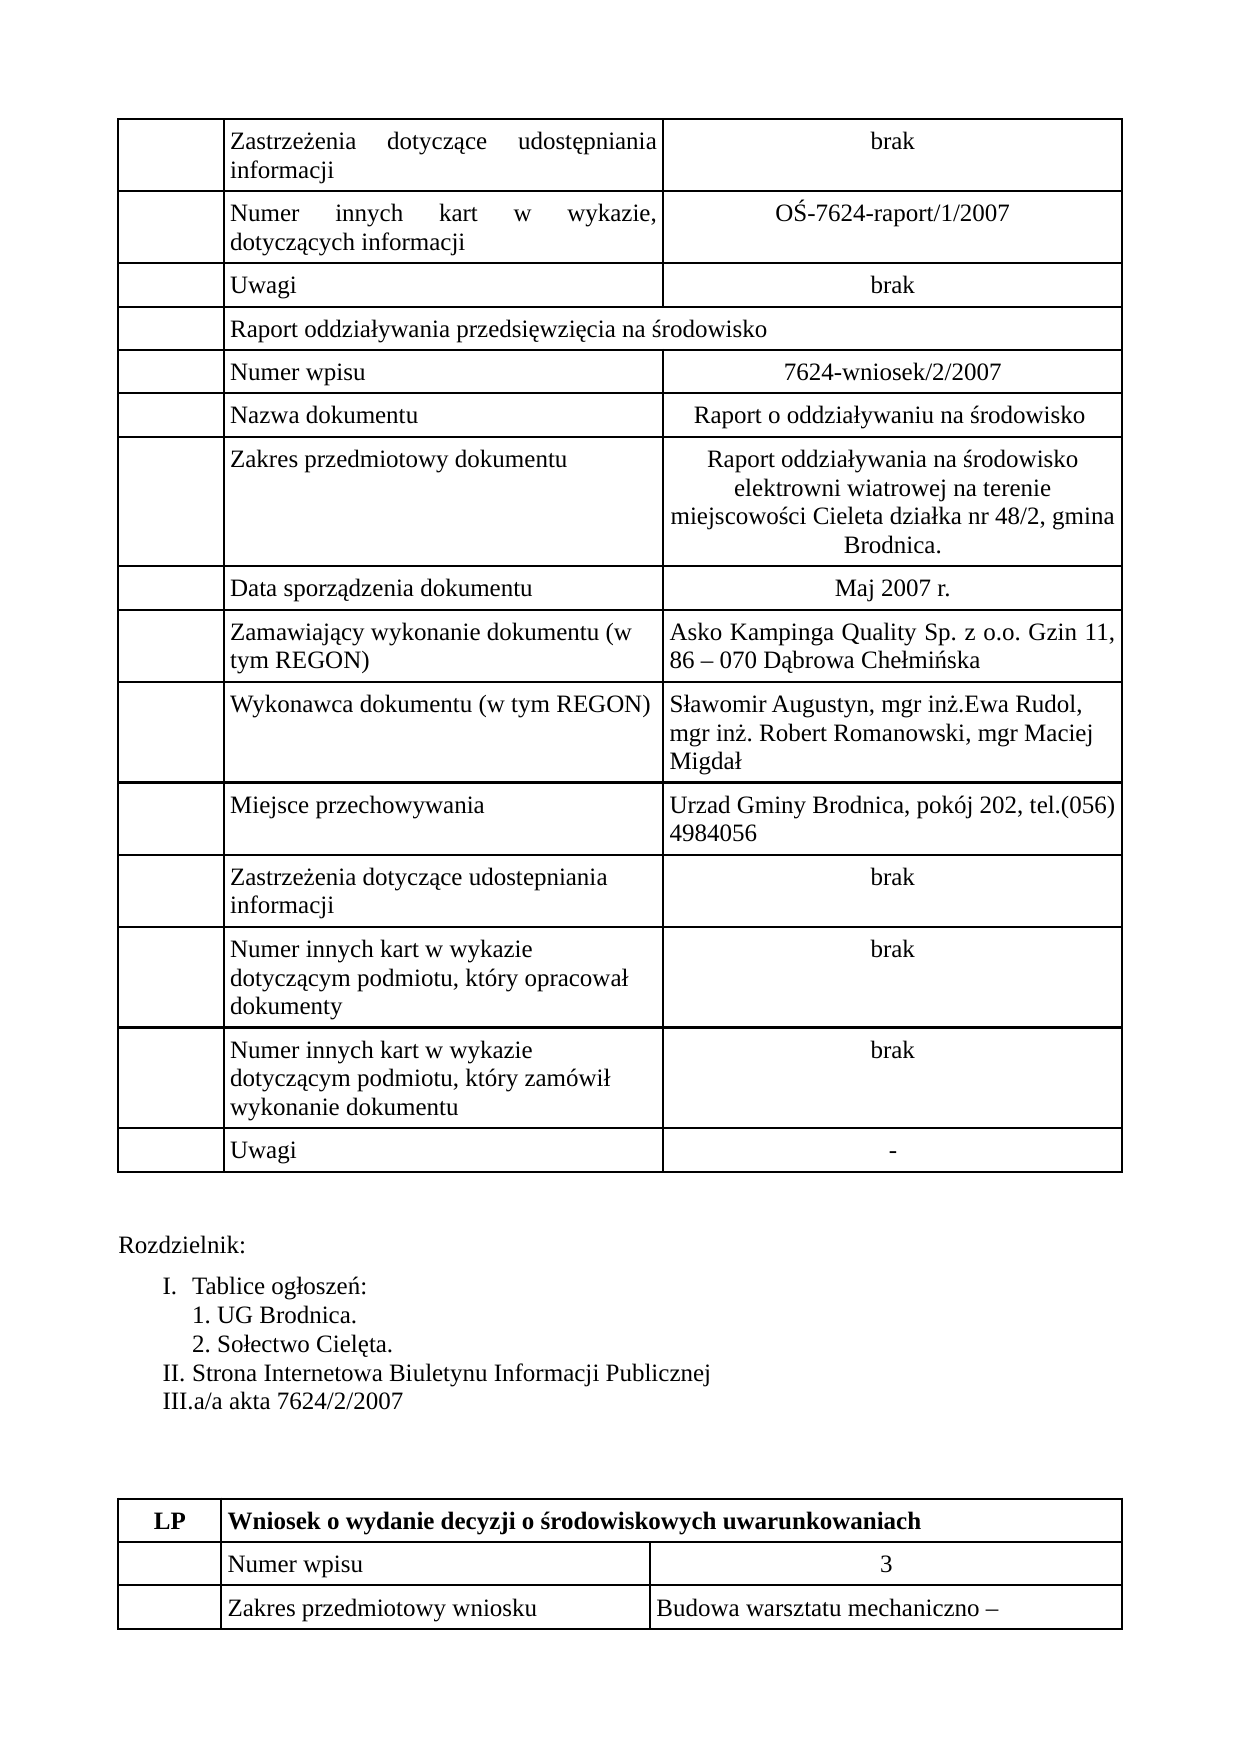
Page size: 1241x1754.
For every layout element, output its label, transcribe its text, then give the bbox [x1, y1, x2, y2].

table_cell Sławomir Augustyn, mgr inż.Ewa Rudol, mgr inż. Robert Romanowski, mgr Maciej Migdał [664, 683, 1121, 781]
table_cell Zamawiający wykonanie dokumentu (w tym REGON) [225, 611, 662, 681]
table_cell Raport oddziaływania na środowisko elektrowni wiatrowej na terenie miejscowości Cieleta działka nr 48/2, gmina Brodnica. [664, 438, 1121, 565]
table_cell [119, 438, 223, 565]
table_cell Zakres przedmiotowy dokumentu [225, 438, 662, 565]
table_cell brak [664, 120, 1121, 190]
table_cell Uwagi [225, 1129, 662, 1171]
table_cell [119, 264, 223, 306]
table_cell [119, 308, 223, 349]
table_cell Numer innych kart w wykazie dotyczącym podmiotu, który zamówił wykonanie dokumentu [225, 1029, 662, 1127]
table_cell Budowa warsztatu mechaniczno – [651, 1586, 1121, 1628]
table_cell brak [664, 856, 1121, 926]
table_cell [119, 928, 223, 1026]
table_cell 3 [651, 1543, 1121, 1584]
table_cell Miejsce przechowywania [225, 784, 662, 853]
table_header Wniosek o wydanie decyzji o środowiskowych uwarunkowaniach [222, 1500, 1121, 1541]
table_cell Zastrzeżenia dotyczące udostępniania informacji [225, 120, 662, 190]
table_cell [119, 856, 223, 926]
table_cell Asko Kampinga Quality Sp. z o.o. Gzin 11, 86 – 070 Dąbrowa Chełmińska [664, 611, 1121, 681]
table_cell Maj 2007 r. [664, 567, 1121, 608]
table_cell Data sporządzenia dokumentu [225, 567, 662, 608]
table_cell [119, 567, 223, 608]
list Strona Internetowa Biuletynu Informacji Publicznej [162, 1358, 1122, 1386]
table_cell [119, 683, 223, 781]
text Rozdzielnik: [118, 1230, 1122, 1259]
table_cell [119, 192, 223, 262]
table_cell [119, 1029, 223, 1127]
table_cell brak [664, 928, 1121, 1026]
table_cell [119, 611, 223, 681]
table_cell Zastrzeżenia dotyczące udostepniania informacji [225, 856, 662, 926]
table_cell Raport oddziaływania przedsięwzięcia na środowisko [225, 308, 1121, 349]
table_cell [119, 394, 223, 436]
table_cell brak [664, 264, 1121, 306]
table_cell Numer wpisu [222, 1543, 649, 1584]
table_cell brak [664, 1029, 1121, 1127]
table_cell [119, 351, 223, 392]
list Tablice ogłoszeń: [162, 1271, 1122, 1300]
table_cell - [664, 1129, 1121, 1171]
table_cell [119, 1586, 220, 1628]
table_cell [119, 784, 223, 853]
table_cell Urzad Gminy Brodnica, pokój 202, tel.(056) 4984056 [664, 784, 1121, 853]
table_cell Numer innych kart w wykazie, dotyczących informacji [225, 192, 662, 262]
table_cell Wykonawca dokumentu (w tym REGON) [225, 683, 662, 781]
table_cell [119, 1129, 223, 1171]
table_cell Raport o oddziaływaniu na środowisko [664, 394, 1121, 436]
table_header LP [119, 1500, 220, 1541]
table_cell Zakres przedmiotowy wniosku [222, 1586, 649, 1628]
table_cell Numer innych kart w wykazie dotyczącym podmiotu, który opracował dokumenty [225, 928, 662, 1026]
table_cell 7624-wniosek/2/2007 [664, 351, 1121, 392]
table_cell Nazwa dokumentu [225, 394, 662, 436]
table_cell [119, 1543, 220, 1584]
list 2. Sołectwo Cielęta. [162, 1329, 1122, 1358]
table_cell [119, 120, 223, 190]
table_cell Uwagi [225, 264, 662, 306]
list a/a akta 7624/2/2007 [162, 1386, 1122, 1415]
table_cell OŚ-7624-raport/1/2007 [664, 192, 1121, 262]
table_cell Numer wpisu [225, 351, 662, 392]
list 1. UG Brodnica. [162, 1300, 1122, 1329]
